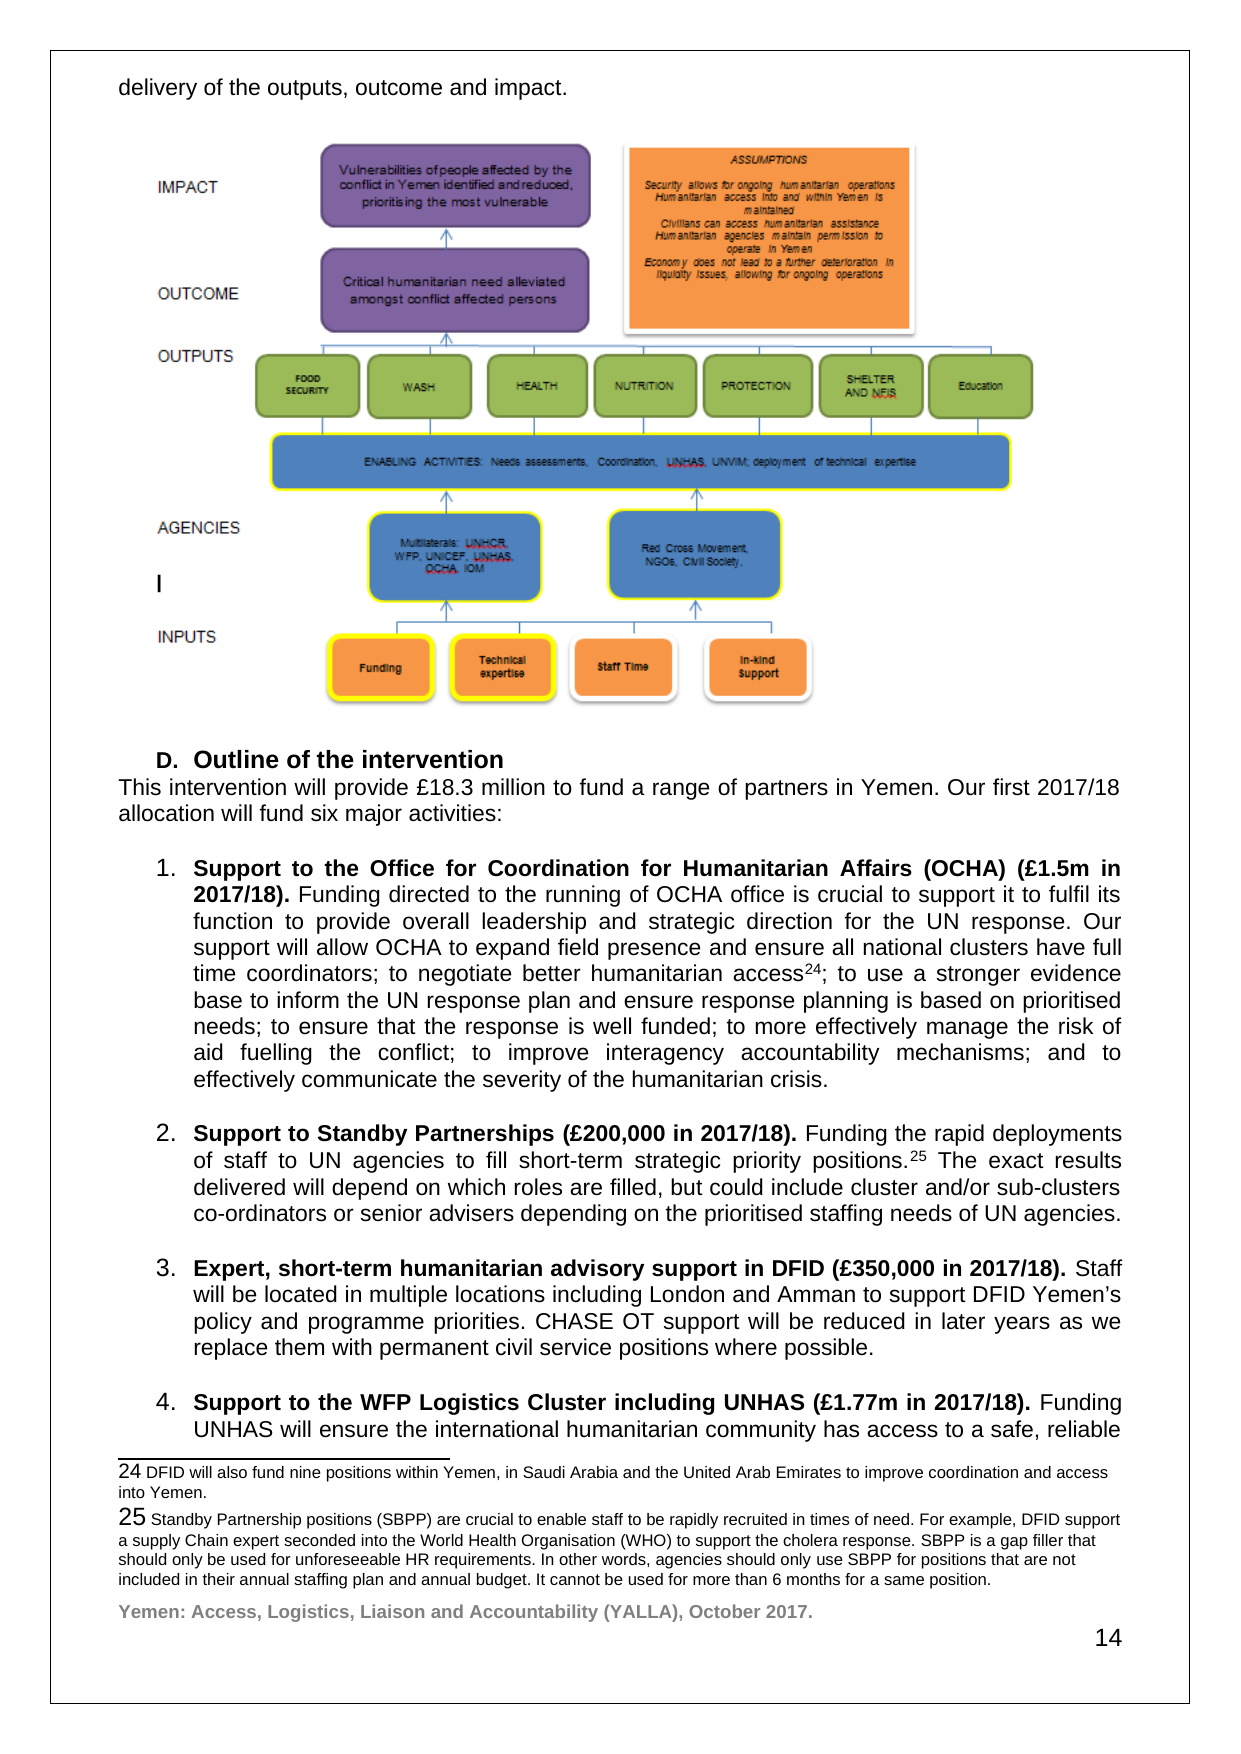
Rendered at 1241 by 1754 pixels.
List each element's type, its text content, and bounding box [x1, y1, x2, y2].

text delivery of the outputs, outcome and impact. [118, 74, 1122, 720]
list DFID will also fund nine positions within Yemen, in Saudi Arabia and the United Arab Emirates to improve coordination and access into Yemen. [118, 1459, 1122, 1502]
list Support to the Office for Coordination for Humanitarian Affairs (OCHA) (£1.5m in 2017/18). Funding directed to the running of OCHA office is crucial to support it to fulfil its function to provide overall leadership and strategic direction for the UN response. Our support will allow OCHA to expand field presence and ensure all national clusters have full time coordinators; to negotiate better humanitarian access; to use a stronger evidence base to inform the UN response plan and ensure response planning is based on prioritised needs; to ensure that the response is well funded; to more effectively manage the risk of aid fuelling the conflict; to improve interagency accountability mechanisms; and to effectively communicate the severity of the humanitarian crisis. [156, 852, 1122, 1092]
list Outline of the intervention [156, 745, 1122, 773]
list Support to Standby Partnerships (£200,000 in 2017/18). Funding the rapid deployments of staff to UN agencies to fill short-term strategic priority positions. The exact results delivered will depend on which roles are filled, but could include cluster and/or sub-clusters co-ordinators or senior advisers depending on the prioritised staffing needs of UN agencies. [156, 1118, 1122, 1226]
text This intervention will provide £18.3 million to fund a range of partners in Yemen. Our first 2017/18 allocation will fund six major activities: [118, 773, 1122, 826]
list Standby Partnership positions (SBPP) are crucial to enable staff to be rapidly recruited in times of need. For example, DFID support a supply Chain expert seconded into the World Health Organisation (WHO) to support the cholera response. SBPP is a gap filler that should only be used for unforeseeable HR requirements. In other words, agencies should only use SBPP for positions that are not included in their annual staffing plan and annual budget. It cannot be used for more than 6 months for a same position. [118, 1502, 1122, 1588]
list Support to the WFP Logistics Cluster including UNHAS (£1.77m in 2017/18). Funding UNHAS will ensure the international humanitarian community has access to a safe, reliable [156, 1387, 1122, 1442]
list Expert, short-term humanitarian advisory support in DFID (£350,000 in 2017/18). Staff will be located in multiple locations including London and Amman to support DFID Yemen’s policy and programme priorities. CHASE OT support will be reduced in later years as we replace them with permanent civil service positions where possible. [156, 1253, 1122, 1360]
